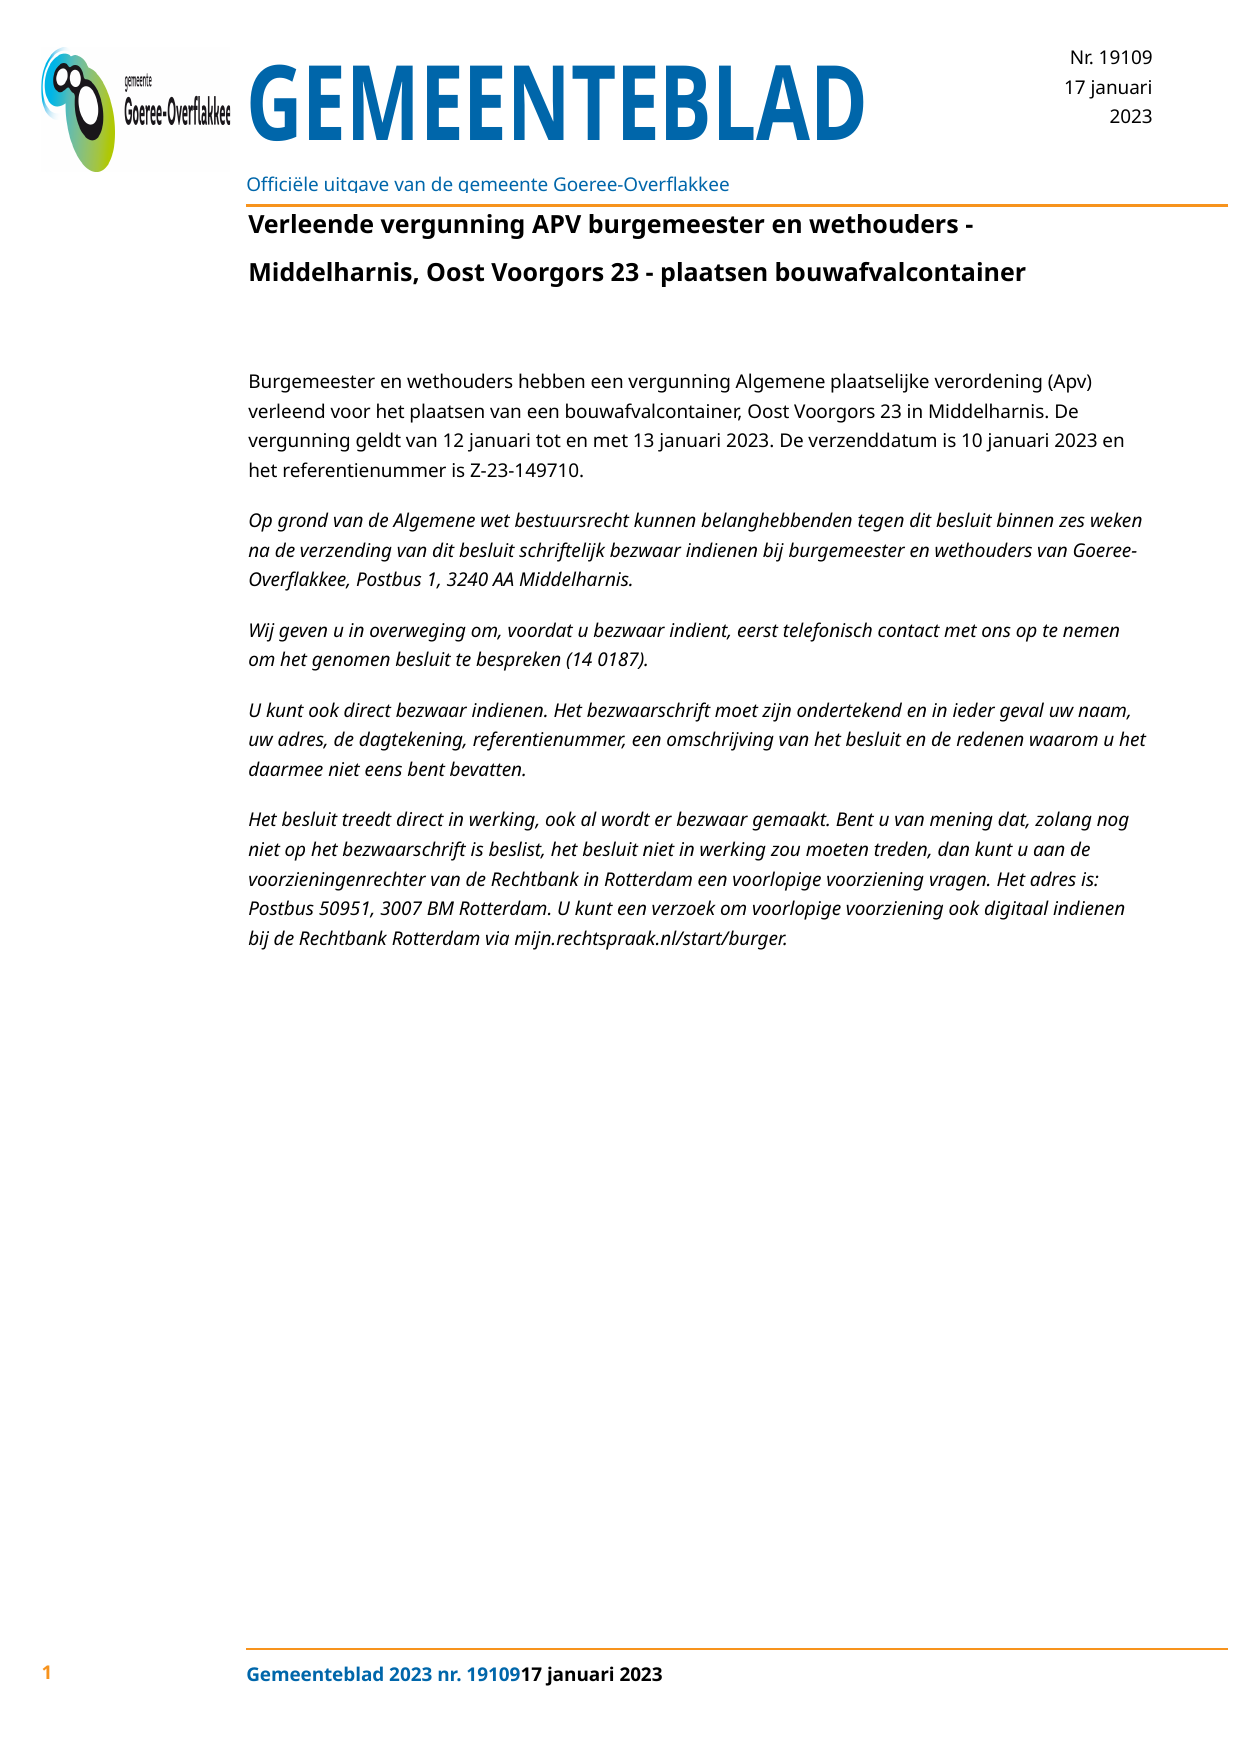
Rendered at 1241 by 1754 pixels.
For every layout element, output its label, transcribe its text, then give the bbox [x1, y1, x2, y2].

text U kunt ook direct bezwaar indienen. Het bezwaarschrift moet zijn ondertekend en in ieder geval uw naam, uw adres, de dagtekening, referentienummer, een omschrijving van het besluit en de redenen waarom u het daarmee niet eens bent bevatten. [248, 697, 1152, 782]
text Wij geven u in overweging om, voordat u bezwaar indient, eerst telefonisch contact met ons op te nemen om het genomen besluit te bespreken (14 0187). [248, 617, 1152, 672]
text Het besluit treedt direct in werking, ook al wordt er bezwaar gemaakt. Bent u van mening dat, zolang nog niet op het bezwaarschrift is beslist, het besluit niet in werking zou moeten treden, dan kunt u aan de voorzieningenrechter van de Rechtbank in Rotterdam een voorlopige voorziening vragen. Het adres is: Postbus 50951, 3007 BM Rotterdam. U kunt een verzoek om voorlopige voorziening ook digitaal indienen bij de Rechtbank Rotterdam via mijn.rechtspraak.nl/start/burger. [248, 807, 1152, 951]
picture [41, 47, 231, 172]
text Verleende vergunning APV burgemeester en wethouders - Middelharnis, Oost Voorgors 23 - plaatsen bouwafvalcontainer [248, 207, 1152, 288]
text Op grond van de Algemene wet bestuursrecht kunnen belanghebbenden tegen dit besluit binnen zes weken na de verzending van dit besluit schriftelijk bezwaar indienen bij burgemeester en wethouders van Goeree-Overflakkee, Postbus 1, 3240 AA Middelharnis. [248, 507, 1152, 592]
text Burgemeester en wethouders hebben een vergunning Algemene plaatselijke verordening (Apv) verleend voor het plaatsen van een bouwafvalcontainer, Oost Voorgors 23 in Middelharnis. De vergunning geldt van 12 januari tot en met 13 januari 2023. De verzenddatum is 10 januari 2023 en het referentienummer is Z-23-149710. [248, 368, 1152, 483]
